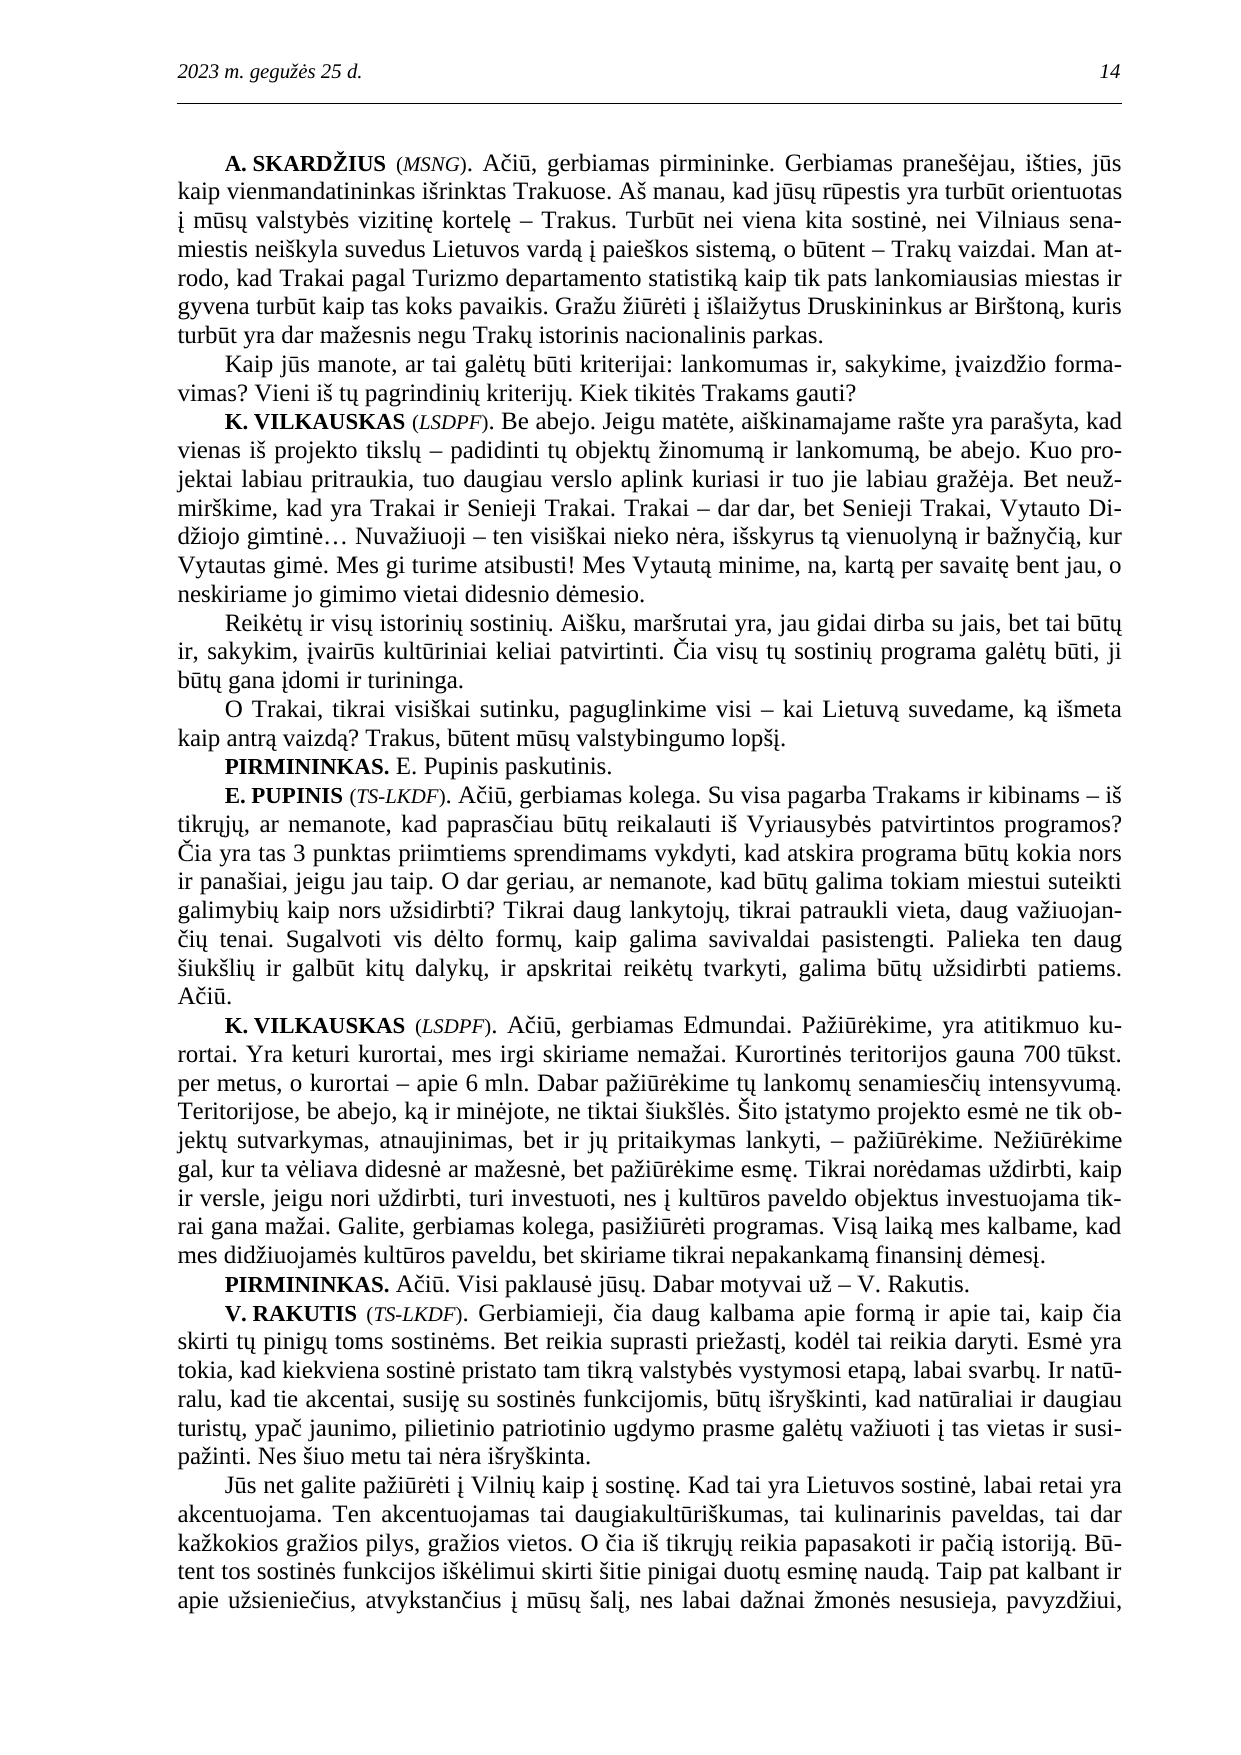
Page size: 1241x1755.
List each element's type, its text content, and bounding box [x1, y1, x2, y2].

text E. PUPINIS (TS-LKDF). Ačiū, ger­bia­mas ko­le­ga. Su vi­sa pa­gar­ba Tra­kams ir ki­bi­nams – iš tik­rų­jų, ar ne­ma­no­te, kad pa­pras­čiau bū­tų rei­ka­lau­ti iš Vy­riau­sy­bės pa­tvir­tin­tos pro­gra­mos? Čia yra tas 3 punk­tas pri­im­tiems spren­di­mams vyk­dy­ti, kad at­ski­ra pro­gra­ma bū­tų ­ko­kia nors ir pa­na­šiai, jei­gu jau taip. O dar ge­riau, ar ne­ma­no­te, kad bū­tų ga­li­ma to­kiam mies­tui su­teik­ti ga­li­my­bių kaip nors už­si­dirb­ti? Tik­rai daug lan­ky­to­jų, tik­rai pa­trauk­li vie­ta, daug va­žiuo­jan­čių te­nai. Su­gal­vo­ti vis dėl­to for­mų, kaip ga­li­ma sa­vi­val­dai pa­si­steng­ti. Pa­lie­ka ten daug šiukš­lių ir gal­būt ki­tų da­ly­kų, ir ap­skri­tai rei­kė­tų tvar­ky­ti, ga­li­ma bū­tų už­si­dirb­ti pa­tiems. Ačiū. [177, 780, 1122, 1010]
text K. VILKAUSKAS (LSDPF). Be abe­jo. Jei­gu ma­tė­te, aiš­ki­na­ma­ja­me raš­te yra pa­ra­šy­ta, kad vie­nas iš pro­jek­to tiks­lų – pa­di­din­ti tų ob­jek­tų ži­no­mu­mą ir lan­ko­mu­mą, be abe­jo. Kuo pro­jek­tai la­biau pri­trau­kia, tuo dau­giau ver­slo ap­link ku­ria­si ir tuo jie la­biau gra­žė­ja. Bet ne­už­mirš­ki­me, kad yra Tra­kai ir Se­nie­ji Tra­kai. Tra­kai – dar dar, bet Se­nie­ji Tra­kai, Vy­tau­to Di­džio­jo gim­ti­nė… Nu­va­žiuo­ji – ten vi­siš­kai nie­ko nė­ra, iš­sky­rus tą vie­nuo­ly­ną ir baž­ny­čią, kur Vy­tau­tas gi­mė. Mes gi tu­ri­me at­si­bus­ti! Mes Vy­tau­tą mi­ni­me, na, kar­tą per sa­vai­tę bent jau, o ne­ski­ria­me jo gi­mi­mo vie­tai di­des­nio dė­me­sio. [177, 406, 1122, 608]
text PIRMININKAS. Ačiū. Vi­si pa­klau­sė jū­sų. Da­bar mo­ty­vai už – V. Ra­ku­tis. [177, 1269, 1122, 1298]
text A. SKARDŽIUS (MSNG). Ačiū, ger­bia­mas pir­mi­nin­ke. Ger­bia­mas pra­ne­šė­jau, iš­ties, jūs kaip vien­man­da­ti­nin­kas iš­rink­tas Tra­kuo­se. Aš ma­nau, kad jū­sų rū­pes­tis yra tur­būt orien­tuo­tas į mū­sų vals­ty­bės vi­zi­ti­nę kor­te­lę – Tra­kus. Tur­būt nei vie­na ki­ta sos­ti­nė, nei Vil­niaus se­na­mies­tis ne­iš­ky­la su­ve­dus Lie­tu­vos var­dą į pa­ieš­kos sis­te­mą, o bū­tent – Tra­kų vaiz­dai. Man at­ro­do, kad Tra­kai pa­gal Tu­riz­mo de­par­ta­men­to sta­tis­ti­ką kaip tik pats lan­ko­miau­sias mies­tas ir gy­ve­na tur­būt kaip tas koks pa­vai­kis. Gra­žu žiū­rė­ti į iš­lai­žy­tus Drus­ki­nin­kus ar Birš­to­ną, ku­ris tur­būt yra dar ma­žes­nis ne­gu Tra­kų is­to­ri­nis na­cio­na­li­nis par­kas. [177, 148, 1122, 349]
text Jūs net ga­li­te pa­žiū­rė­ti į Vil­nių kaip į sos­ti­nę. Kad tai yra Lie­tu­vos sos­ti­nė, la­bai re­tai yra ak­cen­tuo­ja­ma. Ten ak­cen­tuo­ja­mas tai dau­gia­kul­tū­riš­ku­mas, tai ku­li­na­ri­nis pa­vel­das, tai dar kaž­ko­kios gra­žios pi­lys, gra­žios vie­tos. O čia iš tik­rų­jų rei­kia pa­pa­sa­ko­ti ir pa­čią is­to­ri­ją. Bū­tent tos sos­ti­nės funk­ci­jos iš­kė­li­mui skir­ti ši­tie pi­ni­gai duo­tų es­mi­nę nau­dą. Taip pat kal­bant ir apie už­sie­nie­čius, at­vyks­tan­čius į mū­sų ša­lį, nes la­bai daž­nai žmo­nės ne­su­sie­ja, pa­vyz­džiui, [177, 1470, 1122, 1614]
text Rei­kė­tų ir vi­sų is­to­ri­nių sos­ti­nių. Aiš­ku, marš­ru­tai yra, jau gi­dai dir­ba su jais, bet tai bū­tų ir, sa­ky­kim, įvai­rūs kul­tū­ri­niai ke­liai pa­tvir­tin­ti. Čia vi­sų tų sos­ti­nių pro­gra­ma ga­lė­tų bū­ti, ji bū­tų ga­na įdo­mi ir tu­ri­nin­ga. [177, 608, 1122, 694]
text Kaip jūs ma­no­te, ar tai ga­lė­tų bū­ti kri­te­ri­jai: lan­ko­mu­mas ir, sa­ky­ki­me, įvaiz­džio for­ma­vi­mas? Vie­ni iš tų pa­grin­di­nių kri­te­ri­jų. Kiek ti­ki­tės Tra­kams gau­ti? [177, 349, 1122, 406]
text O Tra­kai, tik­rai vi­siš­kai su­tin­ku, pa­­gug­lin­ki­me vi­si – kai Lie­tu­vą su­ve­da­me, ką iš­me­ta kaip an­trą vaiz­dą? Tra­kus, bū­tent mū­sų vals­ty­bin­gu­mo lop­šį. [177, 694, 1122, 751]
text V. RAKUTIS (TS-LKDF). Ger­bia­mie­ji, čia daug kal­ba­ma apie for­mą ir apie tai, kaip čia skir­ti tų pi­ni­gų toms sos­ti­nėms. Bet rei­kia su­pras­ti prie­žas­tį, ko­dėl tai rei­kia da­ry­ti. Es­mė yra to­kia, kad kiek­vie­na sos­ti­nė pri­sta­to tam tik­rą vals­ty­bės vys­ty­mo­si eta­pą, la­bai svar­bų. Ir na­tū­ra­lu, kad tie ak­cen­tai, su­si­ję su sos­ti­nės funk­ci­jo­mis, bū­tų iš­ryš­kin­ti, kad na­tū­ra­liai ir dau­giau tu­ris­tų, ypač jau­ni­mo, pi­lie­ti­nio pa­trio­ti­nio ug­dy­mo pras­me ga­lė­tų va­žiuo­ti į tas vie­tas ir su­si­pa­žin­ti. Nes šiuo me­tu tai nė­ra iš­ryš­kin­ta. [177, 1298, 1122, 1470]
text PIRMININKAS. E. Pu­pi­nis pas­ku­ti­nis. [177, 751, 1122, 780]
text K. VILKAUSKAS (LSDPF). Ačiū, ger­bia­mas Ed­mun­dai. Pa­žiū­rė­ki­me, yra ati­tik­muo ku­ror­tai. Yra ke­tu­ri ku­ror­tai, mes ir­gi ski­ria­me ne­ma­žai. Ku­ror­ti­nės te­ri­to­ri­jos gau­na 700 tūkst. per me­tus, o ku­ror­tai – apie 6 mln. Da­bar pa­žiū­rė­ki­me tų lan­ko­mų se­na­mies­čių in­ten­sy­vu­mą. Te­ri­to­ri­jo­se, be abe­jo, ką ir mi­nė­jo­te, ne tik­tai šiukš­lės. Ši­to įsta­ty­mo pro­jek­to es­mė ne tik ob­jek­tų su­tvar­ky­mas, at­nau­ji­ni­mas, bet ir jų pri­tai­ky­mas lan­ky­ti, – pa­­žiū­rė­ki­me. Ne­žiū­rė­ki­me gal, kur ta vė­lia­va di­des­nė ar ma­žes­nė, bet pa­žiū­rė­ki­me es­mę. Tik­rai no­rė­da­mas už­dirb­ti, kaip ir ver­sle, jei­gu no­ri už­dirb­ti, tu­ri in­ves­tuo­ti, nes į kul­tū­ros pa­vel­do ob­jek­tus in­ves­tuo­ja­ma tik­rai ga­na ma­žai. Ga­li­te, ger­bia­mas ko­le­ga, pa­si­žiū­rė­ti pro­gra­mas. Vi­są lai­ką mes kal­ba­me, kad mes di­džiuo­ja­mės kul­tū­ros pa­vel­du, bet ski­ria­me tik­rai ne­pa­kan­ka­mą fi­nan­si­nį dė­me­sį. [177, 1010, 1122, 1269]
